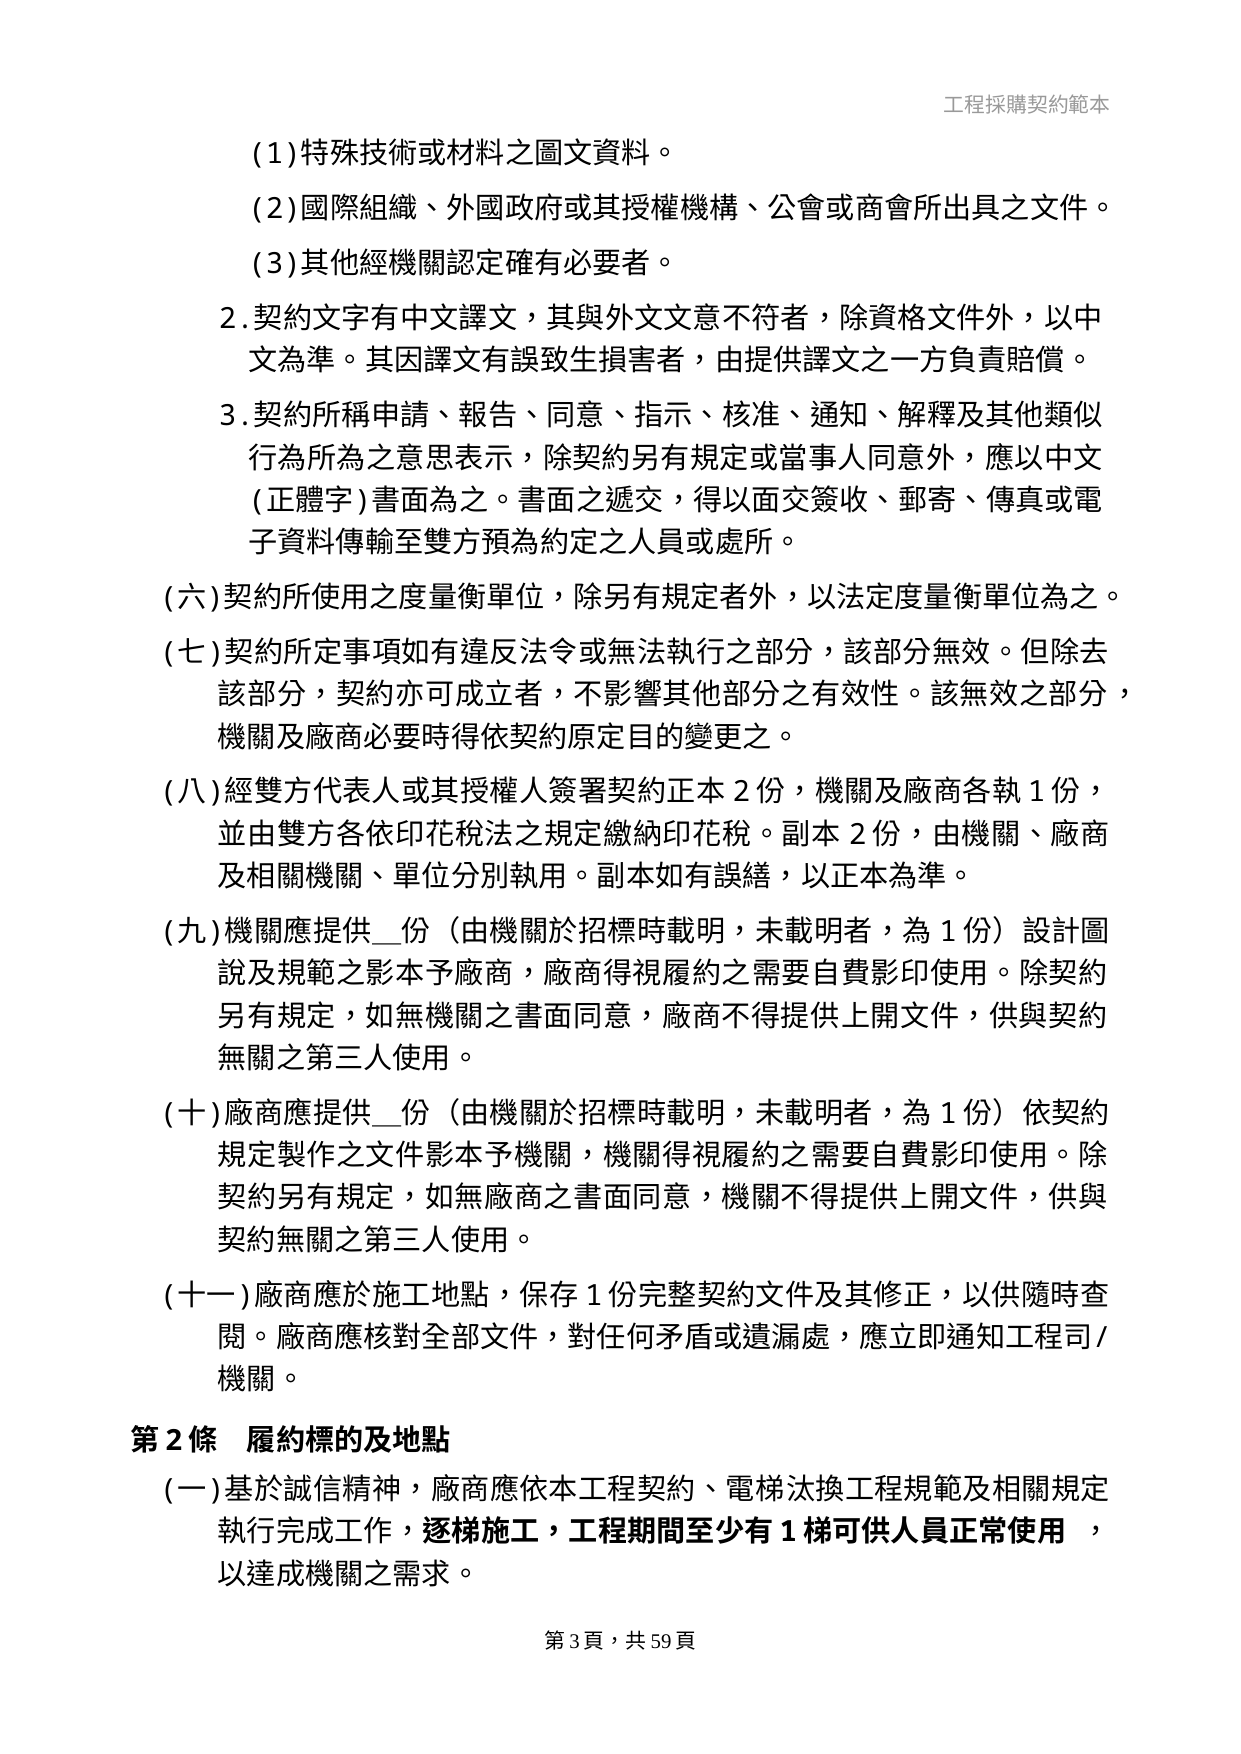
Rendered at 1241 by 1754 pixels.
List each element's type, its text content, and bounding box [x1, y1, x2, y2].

text (2)國際組織、外國政府或其授權機構、公會或商會所出具之文件。 [248, 185, 1110, 227]
text (八)經雙方代表人或其授權人簽署契約正本2份，機關及廠商各執1份，並由雙方各依印花稅法之規定繳納印花稅。副本2份，由機關、廠商及相關機關、單位分別執用。副本如有誤繕，以正本為準。 [159, 768, 1110, 895]
text (十一)廠商應於施工地點，保存1份完整契約文件及其修正，以供隨時查閱。廠商應核對全部文件，對任何矛盾或遺漏處，應立即通知工程司/機關。 [159, 1271, 1110, 1398]
text (3)其他經機關認定確有必要者。 [248, 240, 1110, 282]
text (六)契約所使用之度量衡單位，除另有規定者外，以法定度量衡單位為之。 [159, 574, 1110, 616]
text (七)契約所定事項如有違反法令或無法執行之部分，該部分無效。但除去該部分，契約亦可成立者，不影響其他部分之有效性。該無效之部分，機關及廠商必要時得依契約原定目的變更之。 [159, 628, 1110, 756]
text 第2條 履約標的及地點 [130, 1417, 1110, 1459]
text (九)機關應提供＿份（由機關於招標時載明，未載明者，為1份）設計圖說及規範之影本予廠商，廠商得視履約之需要自費影印使用。除契約另有規定，如無機關之書面同意，廠商不得提供上開文件，供與契約無關之第三人使用。 [159, 908, 1110, 1077]
text (1)特殊技術或材料之圖文資料。 [248, 130, 1110, 172]
text 2.契約文字有中文譯文，其與外文文意不符者，除資格文件外，以中文為準。其因譯文有誤致生損害者，由提供譯文之一方負責賠償。 [218, 294, 1104, 379]
text (十)廠商應提供＿份（由機關於招標時載明，未載明者，為1份）依契約規定製作之文件影本予機關，機關得視履約之需要自費影印使用。除契約另有規定，如無廠商之書面同意，機關不得提供上開文件，供與契約無關之第三人使用。 [159, 1089, 1110, 1259]
text 3.契約所稱申請、報告、同意、指示、核准、通知、解釋及其他類似行為所為之意思表示，除契約另有規定或當事人同意外，應以中文(正體字)書面為之。書面之遞交，得以面交簽收、郵寄、傳真或電子資料傳輸至雙方預為約定之人員或處所。 [218, 392, 1104, 561]
text (一)基於誠信精神，廠商應依本工程契約、電梯汰換工程規範及相關規定執行完成工作，逐梯施工，工程期間至少有1梯可供人員正常使用 ，以達成機關之需求。 [159, 1466, 1110, 1593]
